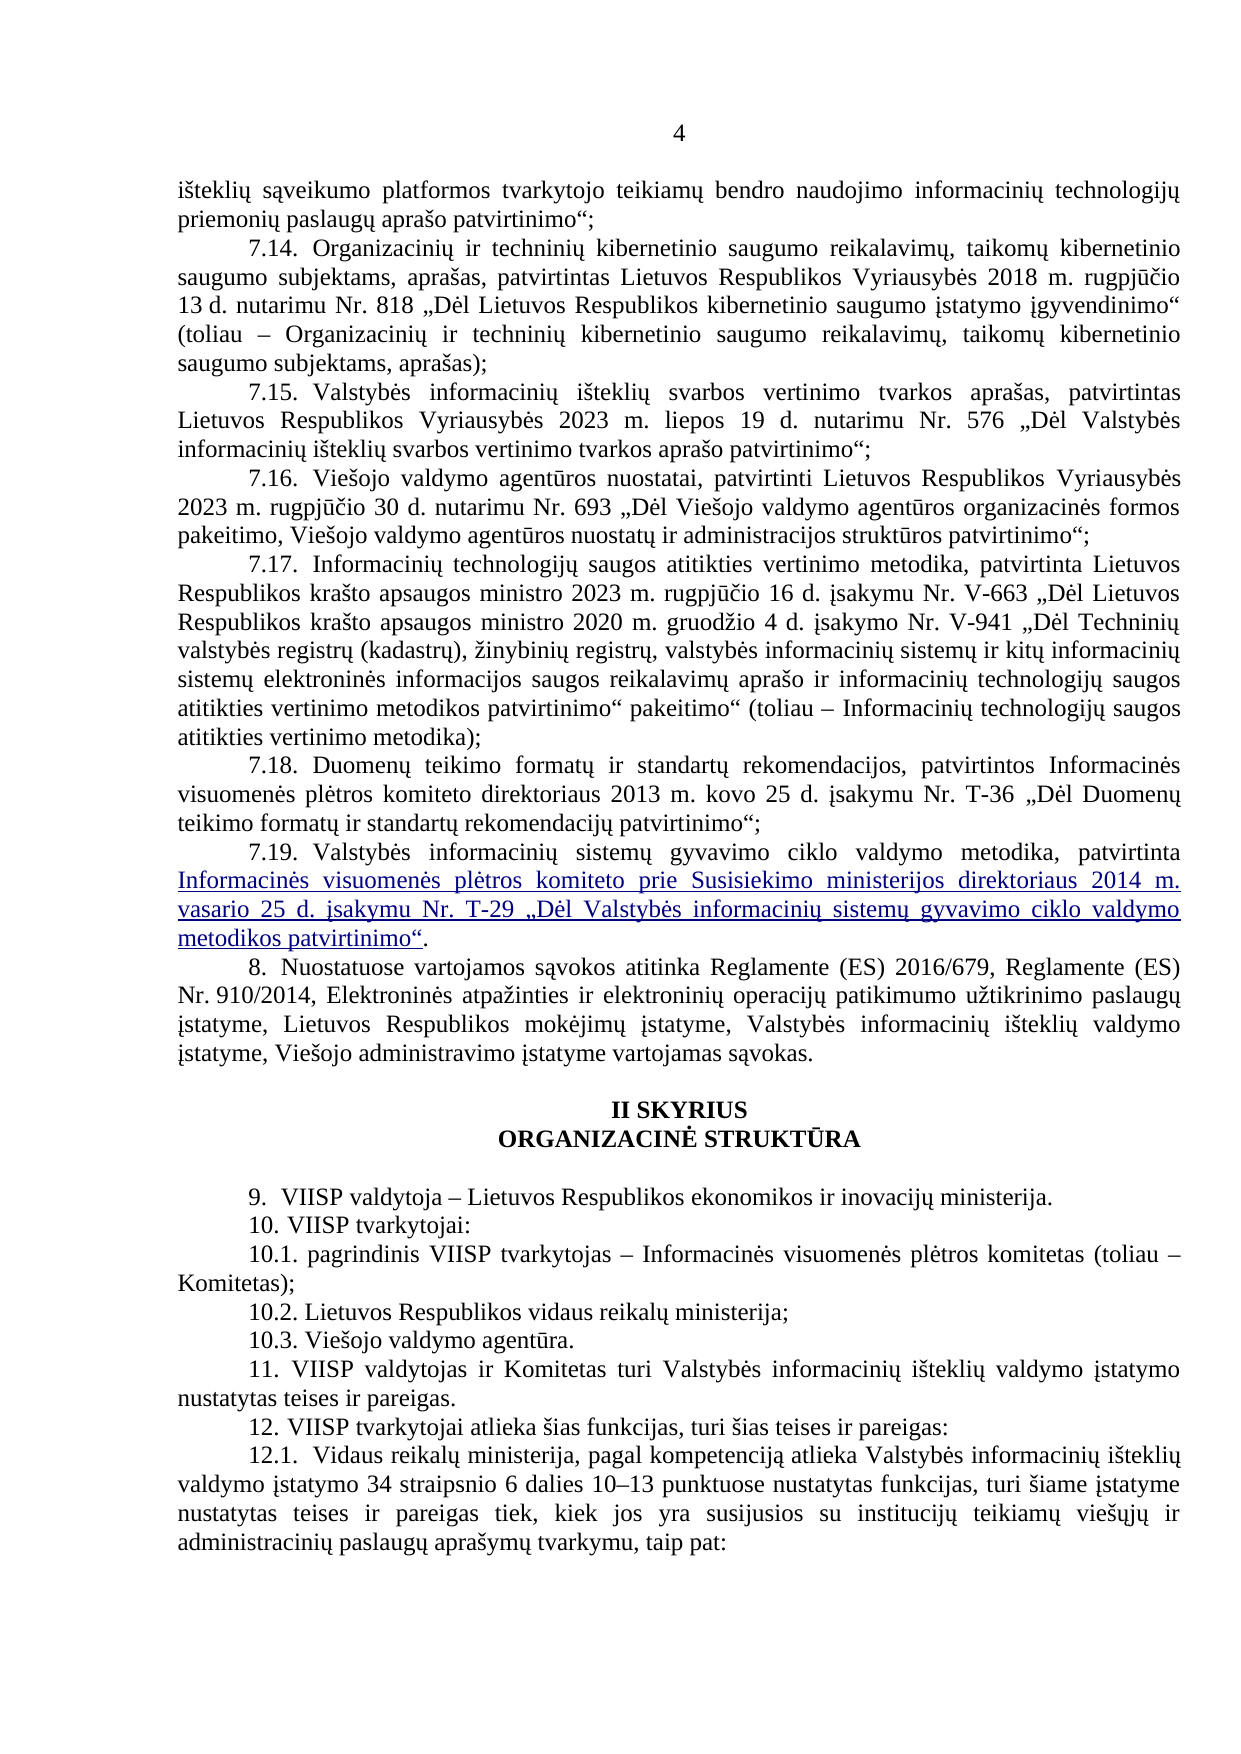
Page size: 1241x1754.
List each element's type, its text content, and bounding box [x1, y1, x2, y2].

text vasario 25 d. įsakymu Nr. T-29 „Dėl Valstybės informacinių sistemų gyvavimo ciklo valdymo [177, 892, 1181, 919]
text 10.3. Viešojo valdymo agentūra. [177, 1326, 1181, 1354]
text 7.16. Viešojo valdymo agentūros nuostatai, patvirtinti Lietuvos Respublikos Vyriausybės 2023 m. rugpjūčio 30 d. nutarimu Nr. 693 „Dėl Viešojo valdymo agentūros organizacinės formos pakeitimo, Viešojo valdymo agentūros nuostatų ir administracijos struktūros patvirtinimo“; [177, 463, 1181, 549]
text 10.1. pagrindinis VIISP tvarkytojas – Informacinės visuomenės plėtros komitetas (toliau – Komitetas); [177, 1239, 1181, 1297]
text ORGANIZACINĖ STRUKTŪRA [177, 1124, 1181, 1153]
text 9. VIISP valdytoja – Lietuvos Respublikos ekonomikos ir inovacijų ministerija. [177, 1182, 1181, 1211]
text 7.15. Valstybės informacinių išteklių svarbos vertinimo tvarkos aprašas, patvirtintas Lietuvos Respublikos Vyriausybės 2023 m. liepos 19 d. nutarimu Nr. 576 „Dėl Valstybės informacinių išteklių svarbos vertinimo tvarkos aprašo patvirtinimo“; [177, 377, 1181, 463]
text 7.14. Organizacinių ir techninių kibernetinio saugumo reikalavimų, taikomų kibernetinio saugumo subjektams, aprašas, patvirtintas Lietuvos Respublikos Vyriausybės 2018 m. rugpjūčio 13 d. nutarimu Nr. 818 „Dėl Lietuvos Respublikos kibernetinio saugumo įstatymo įgyvendinimo“ (toliau – Organizacinių ir techninių kibernetinio saugumo reikalavimų, taikomų kibernetinio saugumo subjektams, aprašas); [177, 233, 1181, 377]
text metodikos patvirtinimo“. [177, 920, 1181, 952]
text 10. VIISP tvarkytojai: [177, 1211, 1181, 1239]
text 7.18. Duomenų teikimo formatų ir standartų rekomendacijos, patvirtintos Informacinės visuomenės plėtros komiteto direktoriaus 2013 m. kovo 25 d. įsakymu Nr. T-36 „Dėl Duomenų teikimo formatų ir standartų rekomendacijų patvirtinimo“; [177, 751, 1181, 837]
text 11. VIISP valdytojas ir Komitetas turi Valstybės informacinių išteklių valdymo įstatymo nustatytas teises ir pareigas. [177, 1354, 1181, 1412]
text 10.2. Lietuvos Respublikos vidaus reikalų ministerija; [177, 1297, 1181, 1326]
text 7.19. Valstybės informacinių sistemų gyvavimo ciklo valdymo metodika, patvirtinta Informacinės visuomenės plėtros komiteto prie Susisiekimo ministerijos direktoriaus 2014 m. [177, 837, 1181, 891]
text išteklių sąveikumo platformos tvarkytojo teikiamų bendro naudojimo informacinių technologijų priemonių paslaugų aprašo patvirtinimo“; [177, 176, 1181, 233]
text 12. VIISP tvarkytojai atlieka šias funkcijas, turi šias teises ir pareigas: [177, 1412, 1181, 1441]
text II SKYRIUS [177, 1096, 1181, 1124]
text 12.1. Vidaus reikalų ministerija, pagal kompetenciją atlieka Valstybės informacinių išteklių valdymo įstatymo 34 straipsnio 6 dalies 10–13 punktuose nustatytas funkcijas, turi šiame įstatyme nustatytas teises ir pareigas tiek, kiek jos yra susijusios su institucijų teikiamų viešųjų ir administracinių paslaugų aprašymų tvarkymu, taip pat: [177, 1441, 1181, 1556]
text 7.17. Informacinių technologijų saugos atitikties vertinimo metodika, patvirtinta Lietuvos Respublikos krašto apsaugos ministro 2023 m. rugpjūčio 16 d. įsakymu Nr. V-663 „Dėl Lietuvos Respublikos krašto apsaugos ministro 2020 m. gruodžio 4 d. įsakymo Nr. V-941 „Dėl Techninių valstybės registrų (kadastrų), žinybinių registrų, valstybės informacinių sistemų ir kitų informacinių sistemų elektroninės informacijos saugos reikalavimų aprašo ir informacinių technologijų saugos atitikties vertinimo metodikos patvirtinimo“ pakeitimo“ (toliau – Informacinių technologijų saugos atitikties vertinimo metodika); [177, 549, 1181, 751]
text 8. Nuostatuose vartojamos sąvokos atitinka Reglamente (ES) 2016/679, Reglamente (ES) Nr. 910/2014, Elektroninės atpažinties ir elektroninių operacijų patikimumo užtikrinimo paslaugų įstatyme, Lietuvos Respublikos mokėjimų įstatyme, Valstybės informacinių išteklių valdymo įstatyme, Viešojo administravimo įstatyme vartojamas sąvokas. [177, 952, 1181, 1067]
